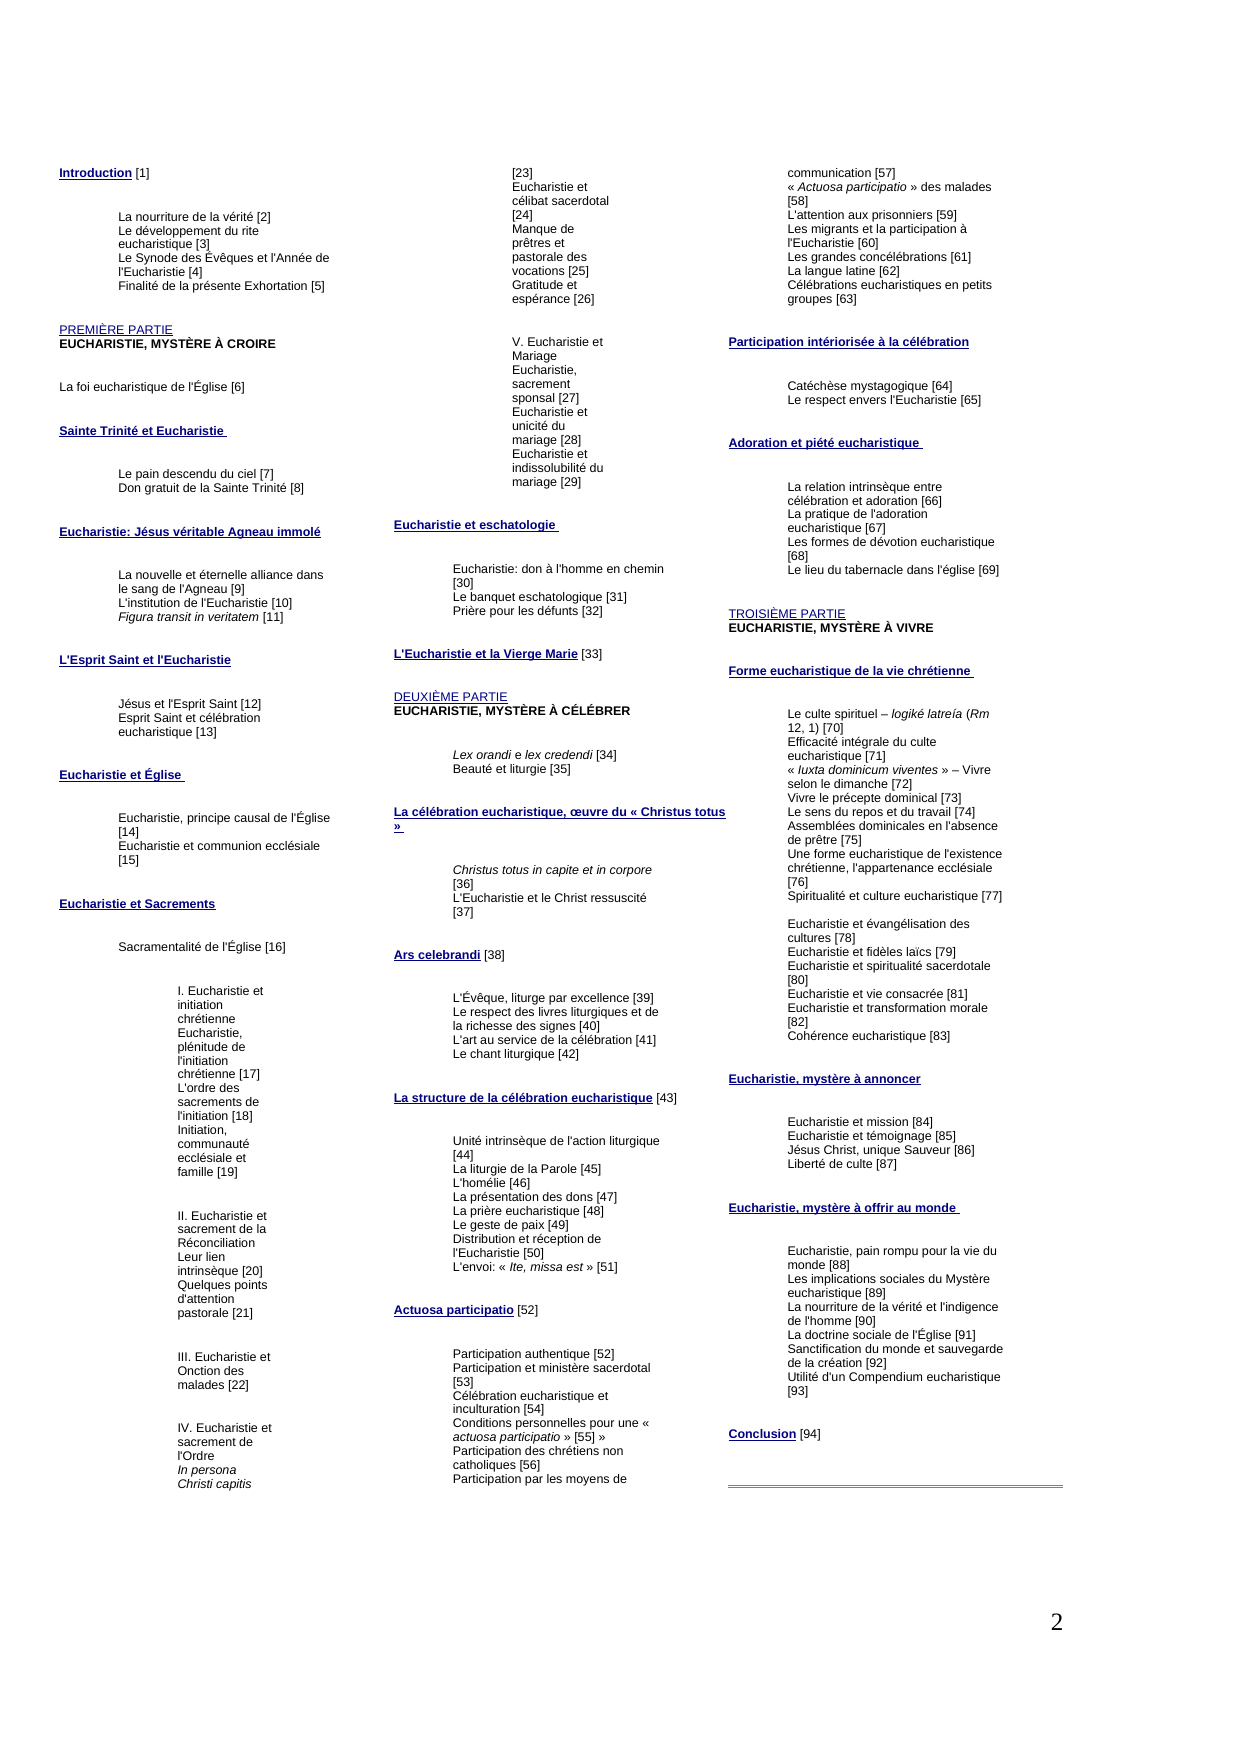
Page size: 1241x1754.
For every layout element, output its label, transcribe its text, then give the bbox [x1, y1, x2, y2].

text Eucharistie et mission [84] Eucharistie et témoignage [85] Jésus Christ, unique Sauveur [86] Liberté de culte [87] [787, 1116, 1004, 1171]
text Eucharistie, pain rompu pour la vie du monde [88] Les implications sociales du Mystère eucharistique [89] La nourriture de la vérité et l'indigence de l'homme [90] La doctrine sociale de l'Église [91] Sanctification du monde et sauvegarde de la création [92] Utilité d'un Compendium eucharistique [93] [787, 1244, 1004, 1398]
text Catéchèse mystagogique [64] Le respect envers l'Eucharistie [65] [787, 379, 1004, 407]
text IV. Eucharistie et sacrement de l'Ordre In persona Christi capitis [177, 1421, 276, 1491]
text DEUXIÈME PARTIE EUCHARISTIE, MYSTÈRE À CÉLÉBRER [394, 691, 728, 718]
text Participation intériorisée à la célébration [728, 335, 1063, 349]
text Actuosa participatio [52] [394, 1303, 728, 1317]
text La relation intrinsèque entre célébration et adoration [66] La pratique de l'adoration eucharistique [67] Les formes de dévotion eucharistique [68] Le lieu du tabernacle dans l'église [69] [787, 479, 1004, 577]
text III. Eucharistie et Onction des malades [22] [177, 1350, 276, 1392]
text Participation authentique [52] Participation et ministère sacerdotal [53] Célébration eucharistique et inculturation [54] Conditions personnelles pour une « actuosa participatio » [55] » Participation des chrétiens non catholiques [56] Participation par les moyens de [453, 1347, 669, 1486]
text Le culte spirituel – logiké latreía (Rm 12, 1) [70] Efficacité intégrale du culte eucharistique [71] « Iuxta dominicum viventes » – Vivre selon le dimanche [72] Vivre le précepte dominical [73] Le sens du repos et du travail [74] Assemblées dominicales en l'absence de prêtre [75] Une forme eucharistique de l'existence chrétienne, l'appartenance ecclésiale [76] Spiritualité et culture eucharistique [77] Eucharistie et évangélisation des cultures [78] Eucharistie et fidèles laïcs [79] Eucharistie et spiritualité sacerdotale [80] Eucharistie et vie consacrée [81] Eucharistie et transformation morale [82] Cohérence eucharistique [83] [787, 708, 1004, 1043]
text Unité intrinsèque de l'action liturgique [44] La liturgie de la Parole [45] L'homélie [46] La présentation des dons [47] La prière eucharistique [48] Le geste de paix [49] Distribution et réception de l'Eucharistie [50] L'envoi: « Ite, missa est » [51] [453, 1134, 669, 1274]
text Adoration et piété eucharistique [728, 436, 1063, 450]
text Ars celebrandi [38] [394, 948, 728, 962]
text [23] Eucharistie et célibat sacerdotal [24] Manque de prêtres et pastorale des vocations [25] Gratitude et espérance [26] [512, 166, 610, 306]
text La célébration eucharistique, œuvre du « Christus totus » [394, 805, 728, 833]
text Eucharistie: Jésus véritable Agneau immolé [59, 524, 394, 538]
text Eucharistie, mystère à annoncer [728, 1072, 1063, 1086]
text I. Eucharistie et initiation chrétienne Eucharistie, plénitude de l'initiation chrétienne [17] L'ordre des sacrements de l'initiation [18] Initiation, communauté ecclésiale et famille [19] [177, 984, 276, 1179]
text La nourriture de la vérité [2] Le développement du rite eucharistique [3] Le Synode des Évêques et l'Année de l'Eucharistie [4] Finalité de la présente Exhortation [5] [118, 210, 334, 293]
text La structure de la célébration eucharistique [43] [394, 1091, 728, 1105]
text PREMIÈRE PARTIE EUCHARISTIE, MYSTÈRE À CROIRE [59, 323, 394, 351]
text La foi eucharistique de l'Église [6] [59, 380, 394, 394]
text Sacramentalité de l'Église [16] [118, 940, 334, 954]
text Lex orandi e lex credendi [34] Beauté et liturgie [35] [453, 748, 669, 776]
text Christus totus in capite et in corpore [36] L'Eucharistie et le Christ ressuscité [37] [453, 863, 669, 918]
text Jésus et l'Esprit Saint [12] Esprit Saint et célébration eucharistique [13] [118, 697, 334, 739]
text Sainte Trinité et Eucharistie [59, 424, 394, 438]
text L'Évêque, liturge par excellence [39] Le respect des livres liturgiques et de la richesse des signes [40] L'art au service de la célébration [41] Le chant liturgique [42] [453, 991, 669, 1061]
text Introduction [1] [59, 166, 394, 180]
text Forme eucharistique de la vie chrétienne [728, 664, 1063, 678]
text V. Eucharistie et Mariage Eucharistie, sacrement sponsal [27] Eucharistie et unicité du mariage [28] Eucharistie et indissolubilité du mariage [29] [512, 335, 610, 489]
text II. Eucharistie et sacrement de la Réconciliation Leur lien intrinsèque [20] Quelques points d'attention pastorale [21] [177, 1209, 276, 1320]
text Eucharistie et Sacrements [59, 897, 394, 911]
text TROISIÈME PARTIE EUCHARISTIE, MYSTÈRE À VIVRE [728, 607, 1063, 635]
text Eucharistie, mystère à offrir au monde [728, 1201, 1063, 1215]
text Eucharistie: don à l'homme en chemin [30] Le banquet eschatologique [31] Prière pour les défunts [32] [453, 562, 669, 618]
text communication [57] « Actuosa participatio » des malades [58] L'attention aux prisonniers [59] Les migrants et la participation à l'Eucharistie [60] Les grandes concélébrations [61] La langue latine [62] Célébrations eucharistiques en petits groupes [63] [787, 166, 1004, 306]
text Eucharistie et eschatologie [394, 518, 728, 532]
text Eucharistie, principe causal de l'Église [14] Eucharistie et communion ecclésiale [15] [118, 812, 334, 867]
text L'Esprit Saint et l'Eucharistie [59, 653, 394, 667]
text La nouvelle et éternelle alliance dans le sang de l'Agneau [9] L'institution de l'Eucharistie [10] Figura transit in veritatem [11] [118, 568, 334, 624]
text Eucharistie et Église [59, 768, 394, 782]
text L'Eucharistie et la Vierge Marie [33] [394, 647, 728, 661]
text Le pain descendu du ciel [7] Don gratuit de la Sainte Trinité [8] [118, 467, 334, 495]
text Conclusion [94] [728, 1427, 1063, 1441]
